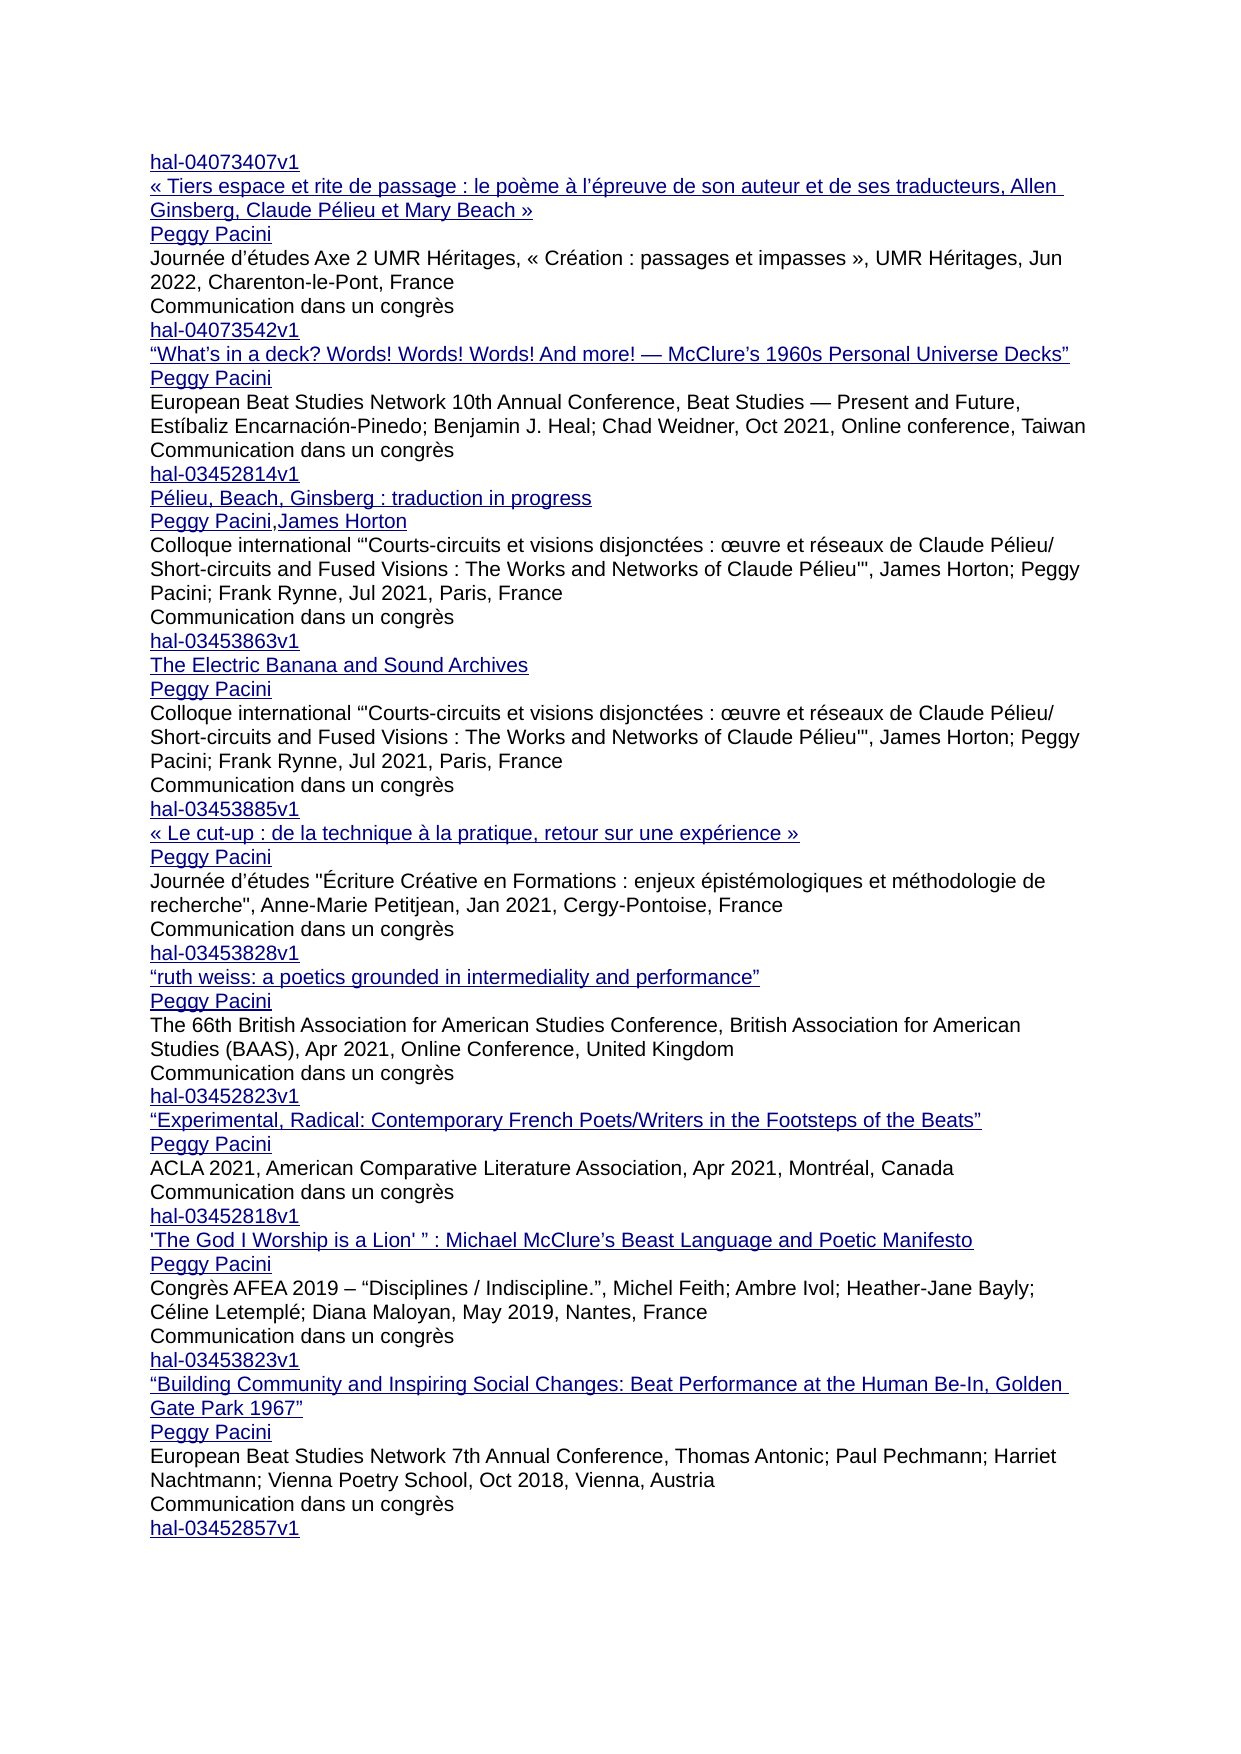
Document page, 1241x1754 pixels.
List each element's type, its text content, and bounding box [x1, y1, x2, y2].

table_cell “Building Community and Inspiring Social Changes: Beat Performance at the Human Be-In, Golden Gate Park 1967” Peggy Pacini European Beat Studies Network 7th Annual Conference, Thomas Antonic; Paul Pechmann; Harriet Nachtmann; Vienna Poetry School, Oct 2018, Vienna, Austria Communication dans un congrès hal-03452857v1 [150, 1372, 1090, 1539]
table_cell “What’s in a deck? Words! Words! Words! And more! — McClure’s 1960s Personal Universe Decks” Peggy Pacini European Beat Studies Network 10th Annual Conference, Beat Studies — Present and Future, Estíbaliz Encarnación-Pinedo; Benjamin J. Heal; Chad Weidner, Oct 2021, Online conference, Taiwan Communication dans un congrès hal-03452814v1 [150, 342, 1090, 485]
table_cell « Tiers espace et rite de passage : le poème à l’épreuve de son auteur et de ses traducteurs, Allen Ginsberg, Claude Pélieu et Mary Beach » Peggy Pacini Journée d’études Axe 2 UMR Héritages, « Création : passages et impasses », UMR Héritages, Jun 2022, Charenton-le-Pont, France Communication dans un congrès hal-04073542v1 [150, 174, 1090, 342]
table_cell hal-04073407v1 [150, 150, 1090, 174]
table_cell “Experimental, Radical: Contemporary French Poets/Writers in the Footsteps of the Beats” Peggy Pacini ACLA 2021, American Comparative Literature Association, Apr 2021, Montréal, Canada Communication dans un congrès hal-03452818v1 [150, 1108, 1090, 1228]
table_cell Pélieu, Beach, Ginsberg : traduction in progress Peggy Pacini,James Horton Colloque international “'Courts-circuits et visions disjonctées : œuvre et réseaux de Claude Pélieu/ Short-circuits and Fused Visions : The Works and Networks of Claude Pélieu'", James Horton; Peggy Pacini; Frank Rynne, Jul 2021, Paris, France Communication dans un congrès hal-03453863v1 [150, 485, 1090, 653]
table_cell The Electric Banana and Sound Archives Peggy Pacini Colloque international “'Courts-circuits et visions disjonctées : œuvre et réseaux de Claude Pélieu/ Short-circuits and Fused Visions : The Works and Networks of Claude Pélieu'", James Horton; Peggy Pacini; Frank Rynne, Jul 2021, Paris, France Communication dans un congrès hal-03453885v1 [150, 653, 1090, 821]
table_cell “ruth weiss: a poetics grounded in intermediality and performance” Peggy Pacini The 66th British Association for American Studies Conference, British Association for American Studies (BAAS), Apr 2021, Online Conference, United Kingdom Communication dans un congrès hal-03452823v1 [150, 965, 1090, 1108]
table_cell « Le cut-up : de la technique à la pratique, retour sur une expérience » Peggy Pacini Journée d’études "Écriture Créative en Formations : enjeux épistémologiques et méthodologie de recherche", Anne-Marie Petitjean, Jan 2021, Cergy-Pontoise, France Communication dans un congrès hal-03453828v1 [150, 821, 1090, 964]
table_cell 'The God I Worship is a Lion' ” : Michael McClure’s Beast Language and Poetic Manifesto Peggy Pacini Congrès AFEA 2019 – “Disciplines / Indiscipline.”, Michel Feith; Ambre Ivol; Heather-Jane Bayly; Céline Letemplé; Diana Maloyan, May 2019, Nantes, France Communication dans un congrès hal-03453823v1 [150, 1228, 1090, 1372]
